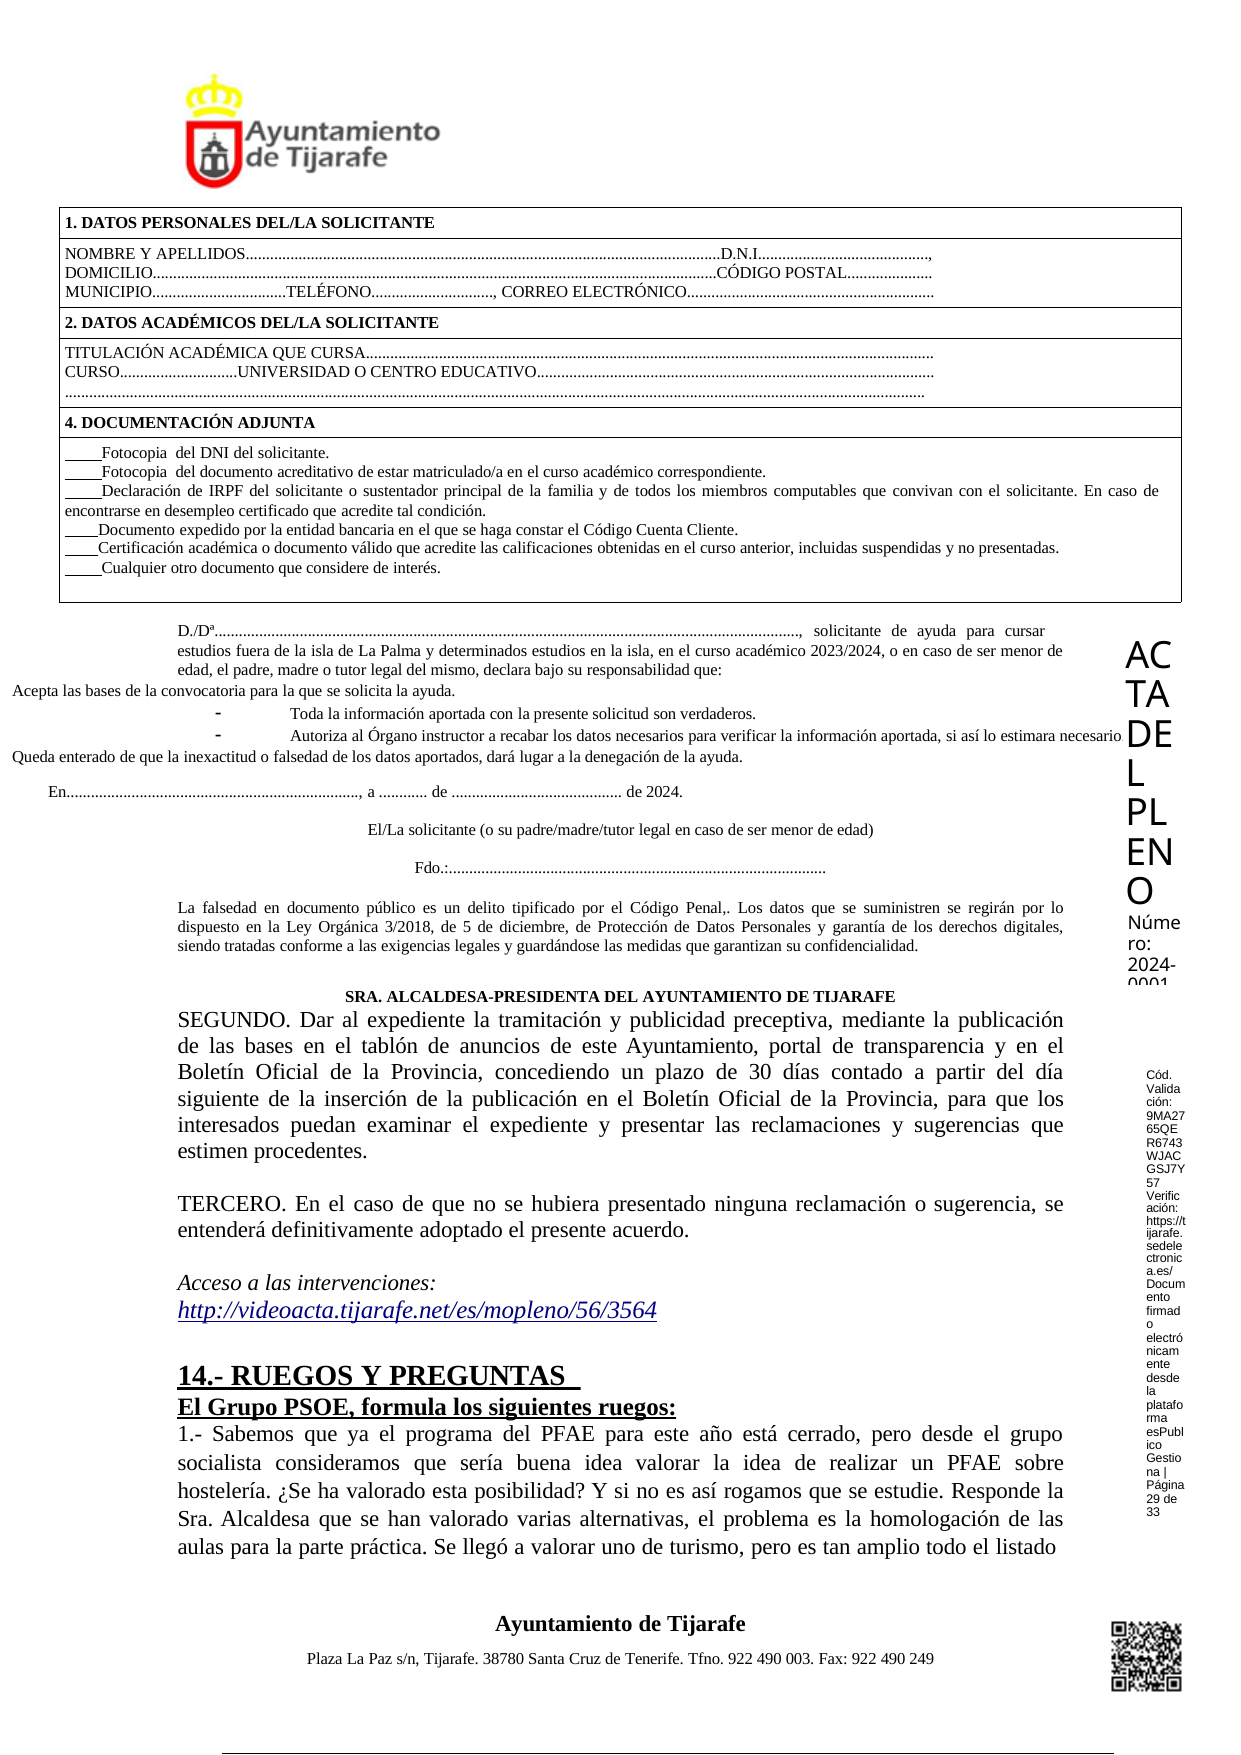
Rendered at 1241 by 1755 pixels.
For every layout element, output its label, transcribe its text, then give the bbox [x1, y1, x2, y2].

text D./Dª................................................................................................................................................, solicitante de ayuda para cursar [177, 621, 1195, 984]
table_cell NOMBRE Y APELLIDOS.....................................................................................................................D.N.I.........................................., DOMICILIO...........................................................................................................................................CÓDIGO POSTAL..................... MUNICIPIO.................................TELÉFONO.............................., CORREO ELECTRÓNICO............................................................. [60, 239, 1181, 307]
text Acceso a las intervenciones: [177, 1269, 1144, 1296]
table_cell TITULACIÓN ACADÉMICA QUE CURSA............................................................................................................................................ CURSO.............................UNIVERSIDAD O CENTRO EDUCATIVO.................................................................................................. .................................................................................................................................................................................................................... [60, 339, 1181, 406]
text 1.- Sabemos que ya el programa del PFAE para este año está cerrado, pero desde el grupo socialista consideramos que sería buena idea valorar la idea de realizar un PFAE sobre hostelería. ¿Se ha valorado esta posibilidad? Y si no es así rogamos que se estudie. Responde la Sra. Alcaldesa que se han valorado varias alternativas, el problema es la homologación de las aulas para la parte práctica. Se llegó a valorar uno de turismo, pero es tan amplio todo el listado [177, 1421, 1064, 1559]
table_header 1. DATOS PERSONALES DEL/LA SOLICITANTE [60, 208, 1181, 238]
text Verificación: https://tijarafe.sedelectronica.es/ [1146, 1190, 1186, 1277]
text SEGUNDO. Dar al expediente la tramitación y publicidad preceptiva, mediante la publicación de las bases en el tablón de anuncios de este Ayuntamiento, portal de transparencia y en el Boletín Oficial de la Provincia, concediendo un plazo de 30 días contado a partir del día siguiente de la inserción de la publicación en el Boletín Oficial de la Provincia, para que los interesados puedan examinar el expediente y presentar las reclamaciones y sugerencias que estimen procedentes. [177, 1006, 1064, 1164]
list Acepta las bases de la convocatoria para la que se solicita la ayuda. [0, 679, 1123, 701]
text Documento firmado electrónicamente desde la plataforma esPublico Gestiona | Página 29 de 33 [1146, 1277, 1186, 1519]
text TERCERO. En el caso de que no se hubiera presentado ninguna reclamación o sugerencia, se entenderá definitivamente adoptado el presente acuerdo. [177, 1190, 1064, 1243]
list Toda la información aportada con la presente solicitud son verdaderos. [215, 701, 1123, 724]
text estudios fuera de la isla de La Palma y determinados estudios en la isla, en el curso académico 2023/2024, o en caso de ser menor de edad, el padre, madre o tutor legal del mismo, declara bajo su responsabilidad que: [177, 640, 1064, 679]
list Queda enterado de que la inexactitud o falsedad de los datos aportados, dará lugar a la denegación de la ayuda. En........................................................................, a ............ de .......................................... de 2024. [0, 746, 954, 801]
text http://videoacta.tijarafe.net/es/mopleno/56/3564 [177, 1296, 1144, 1324]
text [1144, 1069, 1186, 1606]
table_cell 4. DOCUMENTACIÓN ADJUNTA [60, 408, 1181, 437]
list Autoriza al Órgano instructor a recabar los datos necesarios para verificar la información aportada, si así lo estimara necesario. [215, 724, 1123, 746]
text La falsedad en documento público es un delito tipificado por el Código Penal,. Los datos que se suministren se regirán por lo dispuesto en la Ley Orgánica 3/2018, de 5 de diciembre, de Protección de Datos Personales y garantía de los derechos digitales, siendo tratadas conforme a las exigencias legales y guardándose las medidas que garantizan su confidencialidad. [177, 897, 1064, 955]
text El Grupo PSOE, formula los siguientes ruegos: [177, 1392, 1144, 1420]
table_cell Fotocopia del DNI del solicitante. Fotocopia del documento acreditativo de estar matriculado/a en el curso académico correspondiente. Declaración de IRPF del solicitante o sustentador principal de la familia y de todos los miembros computables que convivan con el solicitante. En caso de encontrarse en desempleo certificado que acredite tal condición. Documento expedido por la entidad bancaria en el que se haga constar el Código Cuenta Cliente. Certificación académica o documento válido que acredite las calificaciones obtenidas en el curso anterior, incluidas suspendidas y no presentadas. Cualquier otro documento que considere de interés. [60, 438, 1181, 602]
text SRA. ALCALDESA-PRESIDENTA DEL AYUNTAMIENTO DE TIJARAFE [343, 986, 898, 1006]
text Cód. Validación: 9MA2765QER6743WJACGSJ7Y57 [1146, 1069, 1186, 1190]
text El/La solicitante (o su padre/madre/tutor legal en caso de ser menor de edad) Fdo.:............................................................................................. [343, 820, 898, 877]
text ACTA DEL PLENO [1125, 637, 1185, 912]
table_cell 2. DATOS ACADÉMICOS DEL/LA SOLICITANTE [60, 308, 1181, 337]
text Número: 2024-0001 Fecha: 21/05/2024 [1127, 912, 1185, 984]
text 14.- RUEGOS Y PREGUNTAS [177, 1358, 1144, 1391]
